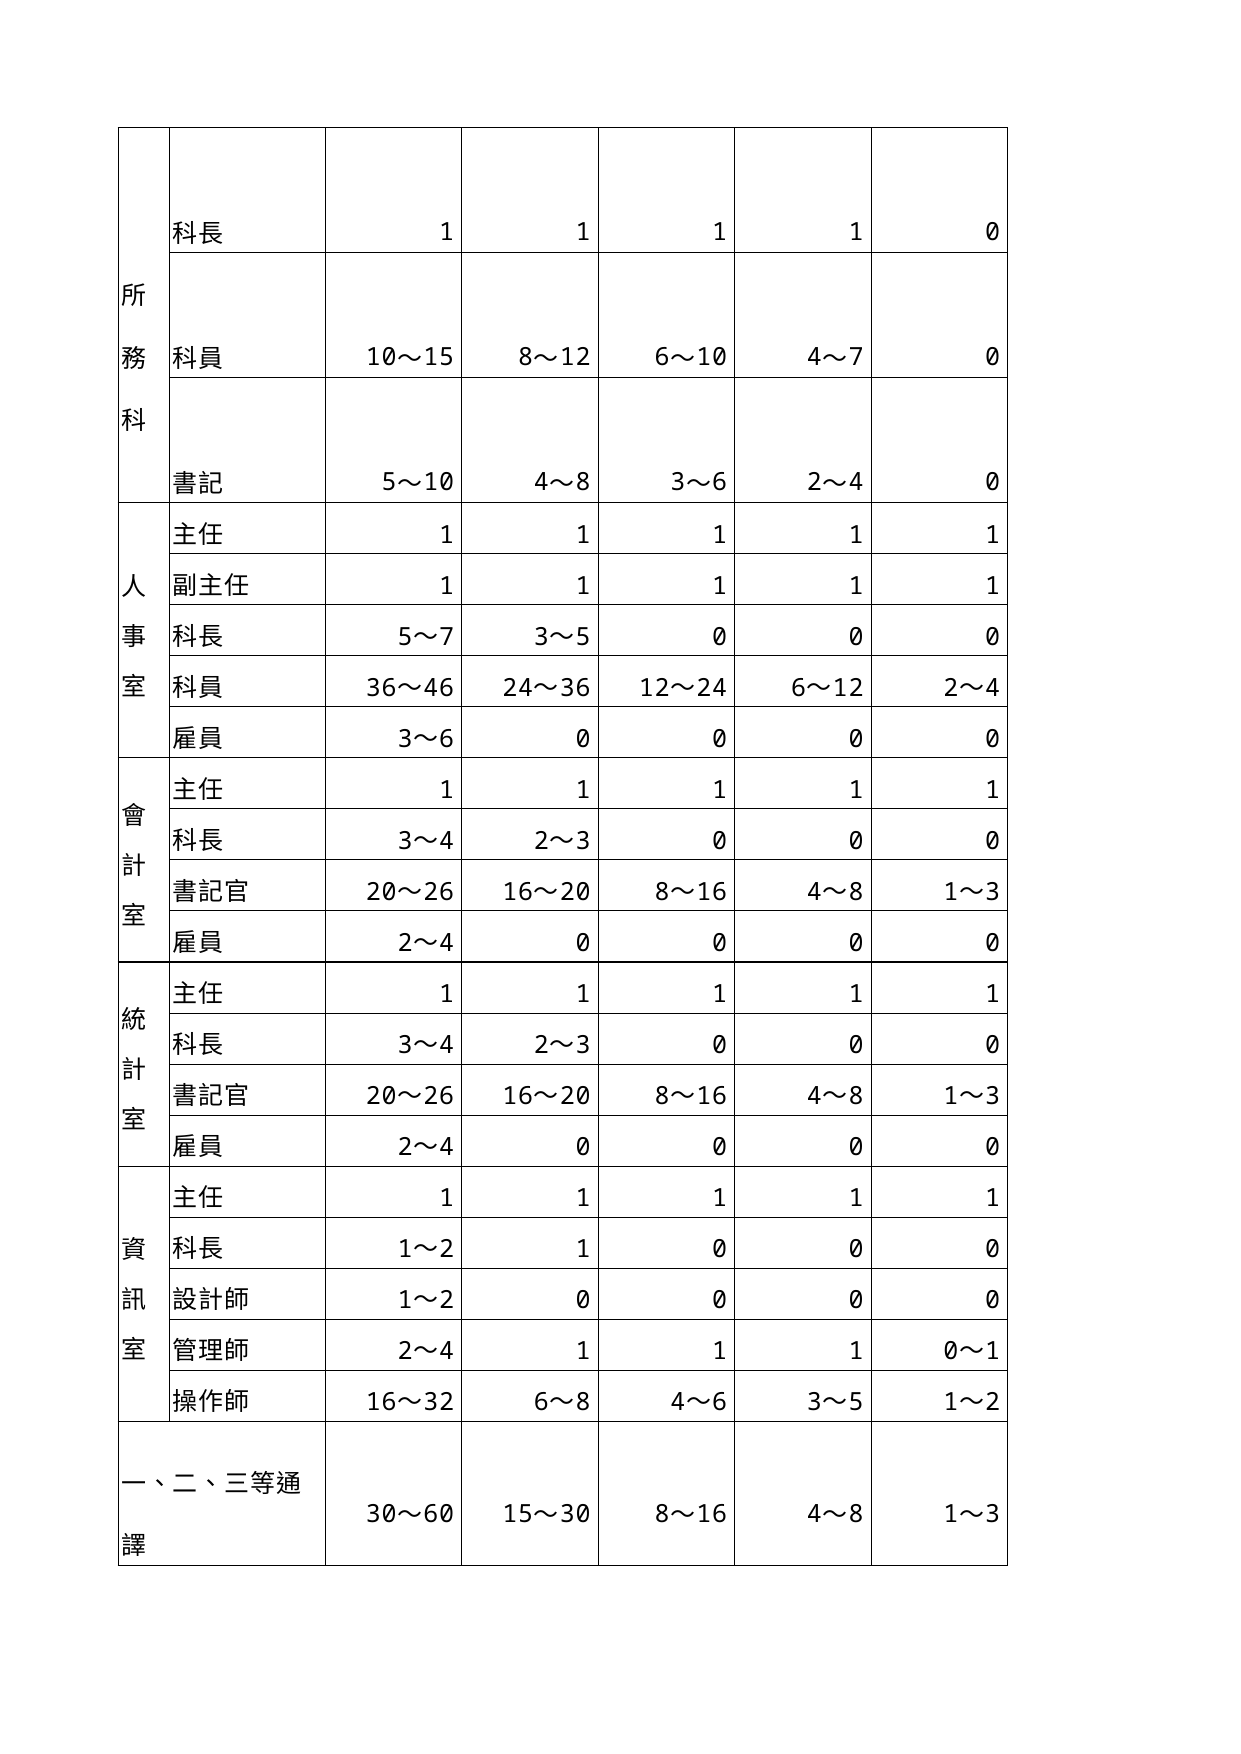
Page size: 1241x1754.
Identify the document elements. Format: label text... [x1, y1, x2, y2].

table_cell 科長 [170, 128, 325, 252]
table_cell 16～20 [462, 860, 598, 910]
table_cell 2～4 [735, 378, 871, 502]
table_cell 1 [599, 1320, 734, 1370]
table_cell 1 [326, 503, 461, 553]
table_cell 0 [599, 1269, 734, 1319]
table_cell 2～4 [326, 911, 461, 961]
table_cell 3～4 [326, 1014, 461, 1063]
table_cell 1 [462, 503, 598, 553]
table_cell 雇員 [170, 911, 325, 961]
table_cell 0 [462, 911, 598, 961]
table_cell 8～16 [599, 1422, 734, 1564]
table_cell 人 事 室 [119, 503, 169, 757]
table_cell 0 [872, 1014, 1007, 1063]
table_cell 0 [735, 911, 871, 961]
table_cell 3～4 [326, 809, 461, 859]
table_cell 0 [735, 707, 871, 757]
table_cell 設計師 [170, 1269, 325, 1319]
table_cell 0 [735, 1116, 871, 1166]
table_cell 2～3 [462, 809, 598, 859]
table_cell 3～5 [462, 605, 598, 655]
table_cell 2～4 [872, 656, 1007, 706]
table_cell 1 [735, 1320, 871, 1370]
table_cell 20～26 [326, 860, 461, 910]
table_cell 5～7 [326, 605, 461, 655]
table_cell 統 計 室 [119, 963, 169, 1166]
table_cell 科員 [170, 656, 325, 706]
table_cell 20～26 [326, 1065, 461, 1114]
table_cell 8～16 [599, 1065, 734, 1114]
table_cell 0 [599, 707, 734, 757]
table_cell 0 [599, 1218, 734, 1268]
table_cell 3～6 [326, 707, 461, 757]
table_cell 1 [599, 554, 734, 604]
table_cell 36～46 [326, 656, 461, 706]
table_cell 資 訊 室 [119, 1167, 169, 1421]
table_cell 0 [872, 809, 1007, 859]
table_cell 管理師 [170, 1320, 325, 1370]
table_cell 1 [735, 758, 871, 808]
table_cell 5～10 [326, 378, 461, 502]
table_cell 2～4 [326, 1116, 461, 1166]
table_cell 0 [872, 911, 1007, 961]
table_cell 1 [872, 963, 1007, 1012]
table_cell 1 [326, 963, 461, 1012]
table_cell 1 [326, 1167, 461, 1217]
table_cell 一、二、三等通譯 [119, 1422, 325, 1564]
table_cell 6～12 [735, 656, 871, 706]
table_cell 書記官 [170, 1065, 325, 1114]
table_cell 1 [326, 128, 461, 252]
table_cell 0 [872, 605, 1007, 655]
table_cell 所務科 [119, 128, 169, 502]
table_cell 科長 [170, 1014, 325, 1063]
table_cell 4～7 [735, 253, 871, 377]
table_cell 主任 [170, 963, 325, 1012]
table_cell 0 [872, 1269, 1007, 1319]
table_cell 4～8 [735, 1065, 871, 1114]
table_cell 主任 [170, 1167, 325, 1217]
table_cell 1 [326, 758, 461, 808]
table_cell 主任 [170, 758, 325, 808]
table_cell 1 [735, 963, 871, 1012]
table_cell 6～8 [462, 1371, 598, 1421]
table_cell 4～6 [599, 1371, 734, 1421]
table_cell 1 [735, 1167, 871, 1217]
table_cell 1 [599, 128, 734, 252]
table_cell 8～16 [599, 860, 734, 910]
table_cell 4～8 [735, 860, 871, 910]
table_cell 24～36 [462, 656, 598, 706]
table_cell 書記 [170, 378, 325, 502]
table_cell 1 [735, 554, 871, 604]
table_cell 0 [735, 605, 871, 655]
table_cell 4～8 [462, 378, 598, 502]
table_cell 1 [462, 963, 598, 1012]
table_cell 1 [599, 1167, 734, 1217]
table_cell 會 計 室 [119, 758, 169, 961]
table_cell 1 [462, 1320, 598, 1370]
table_cell 0 [735, 1269, 871, 1319]
table_cell 1 [462, 1167, 598, 1217]
table_cell 1 [462, 128, 598, 252]
table_cell 科長 [170, 1218, 325, 1268]
table_cell 0 [872, 1218, 1007, 1268]
table_cell 1～3 [872, 1065, 1007, 1114]
table_cell 16～32 [326, 1371, 461, 1421]
table_cell 0 [735, 1218, 871, 1268]
table_cell 1 [599, 503, 734, 553]
table_cell 0 [735, 809, 871, 859]
table_cell 1 [872, 503, 1007, 553]
table_cell 1 [326, 554, 461, 604]
table_cell 10～15 [326, 253, 461, 377]
table_cell 1 [462, 554, 598, 604]
table_cell 8～12 [462, 253, 598, 377]
table_cell 科員 [170, 253, 325, 377]
table_cell 3～6 [599, 378, 734, 502]
table_cell 科長 [170, 809, 325, 859]
table_cell 0 [872, 378, 1007, 502]
table_cell 0 [462, 1116, 598, 1166]
table_cell 0 [599, 1116, 734, 1166]
table_cell 0 [872, 1116, 1007, 1166]
table_cell 0 [872, 128, 1007, 252]
table_cell 1～3 [872, 1422, 1007, 1564]
table_cell 2～4 [326, 1320, 461, 1370]
table_cell 操作師 [170, 1371, 325, 1421]
table_cell 0 [599, 1014, 734, 1063]
table_cell 雇員 [170, 1116, 325, 1166]
table_cell 副主任 [170, 554, 325, 604]
table_cell 2～3 [462, 1014, 598, 1063]
table_cell 1 [462, 1218, 598, 1268]
table_cell 1 [599, 758, 734, 808]
table_cell 30～60 [326, 1422, 461, 1564]
table_cell 0 [872, 253, 1007, 377]
table_cell 0 [462, 707, 598, 757]
table_cell 1 [872, 1167, 1007, 1217]
table_cell 1～3 [872, 860, 1007, 910]
table_cell 雇員 [170, 707, 325, 757]
table_cell 0 [599, 911, 734, 961]
table_cell 1～2 [326, 1269, 461, 1319]
table_cell 16～20 [462, 1065, 598, 1114]
table_cell 1 [735, 503, 871, 553]
table_cell 15～30 [462, 1422, 598, 1564]
table_cell 1～2 [326, 1218, 461, 1268]
table_cell 12～24 [599, 656, 734, 706]
table_cell 0 [735, 1014, 871, 1063]
table_cell 0～1 [872, 1320, 1007, 1370]
table_cell 0 [599, 809, 734, 859]
table_cell 0 [872, 707, 1007, 757]
table_cell 1 [872, 554, 1007, 604]
table_cell 1～2 [872, 1371, 1007, 1421]
table_cell 主任 [170, 503, 325, 553]
table_cell 1 [599, 963, 734, 1012]
table_cell 0 [599, 605, 734, 655]
table_cell 1 [872, 758, 1007, 808]
table_cell 1 [735, 128, 871, 252]
table_cell 科長 [170, 605, 325, 655]
table_cell 0 [462, 1269, 598, 1319]
table_cell 6～10 [599, 253, 734, 377]
table_cell 書記官 [170, 860, 325, 910]
table_cell 1 [462, 758, 598, 808]
table_cell 3～5 [735, 1371, 871, 1421]
table_cell 4～8 [735, 1422, 871, 1564]
